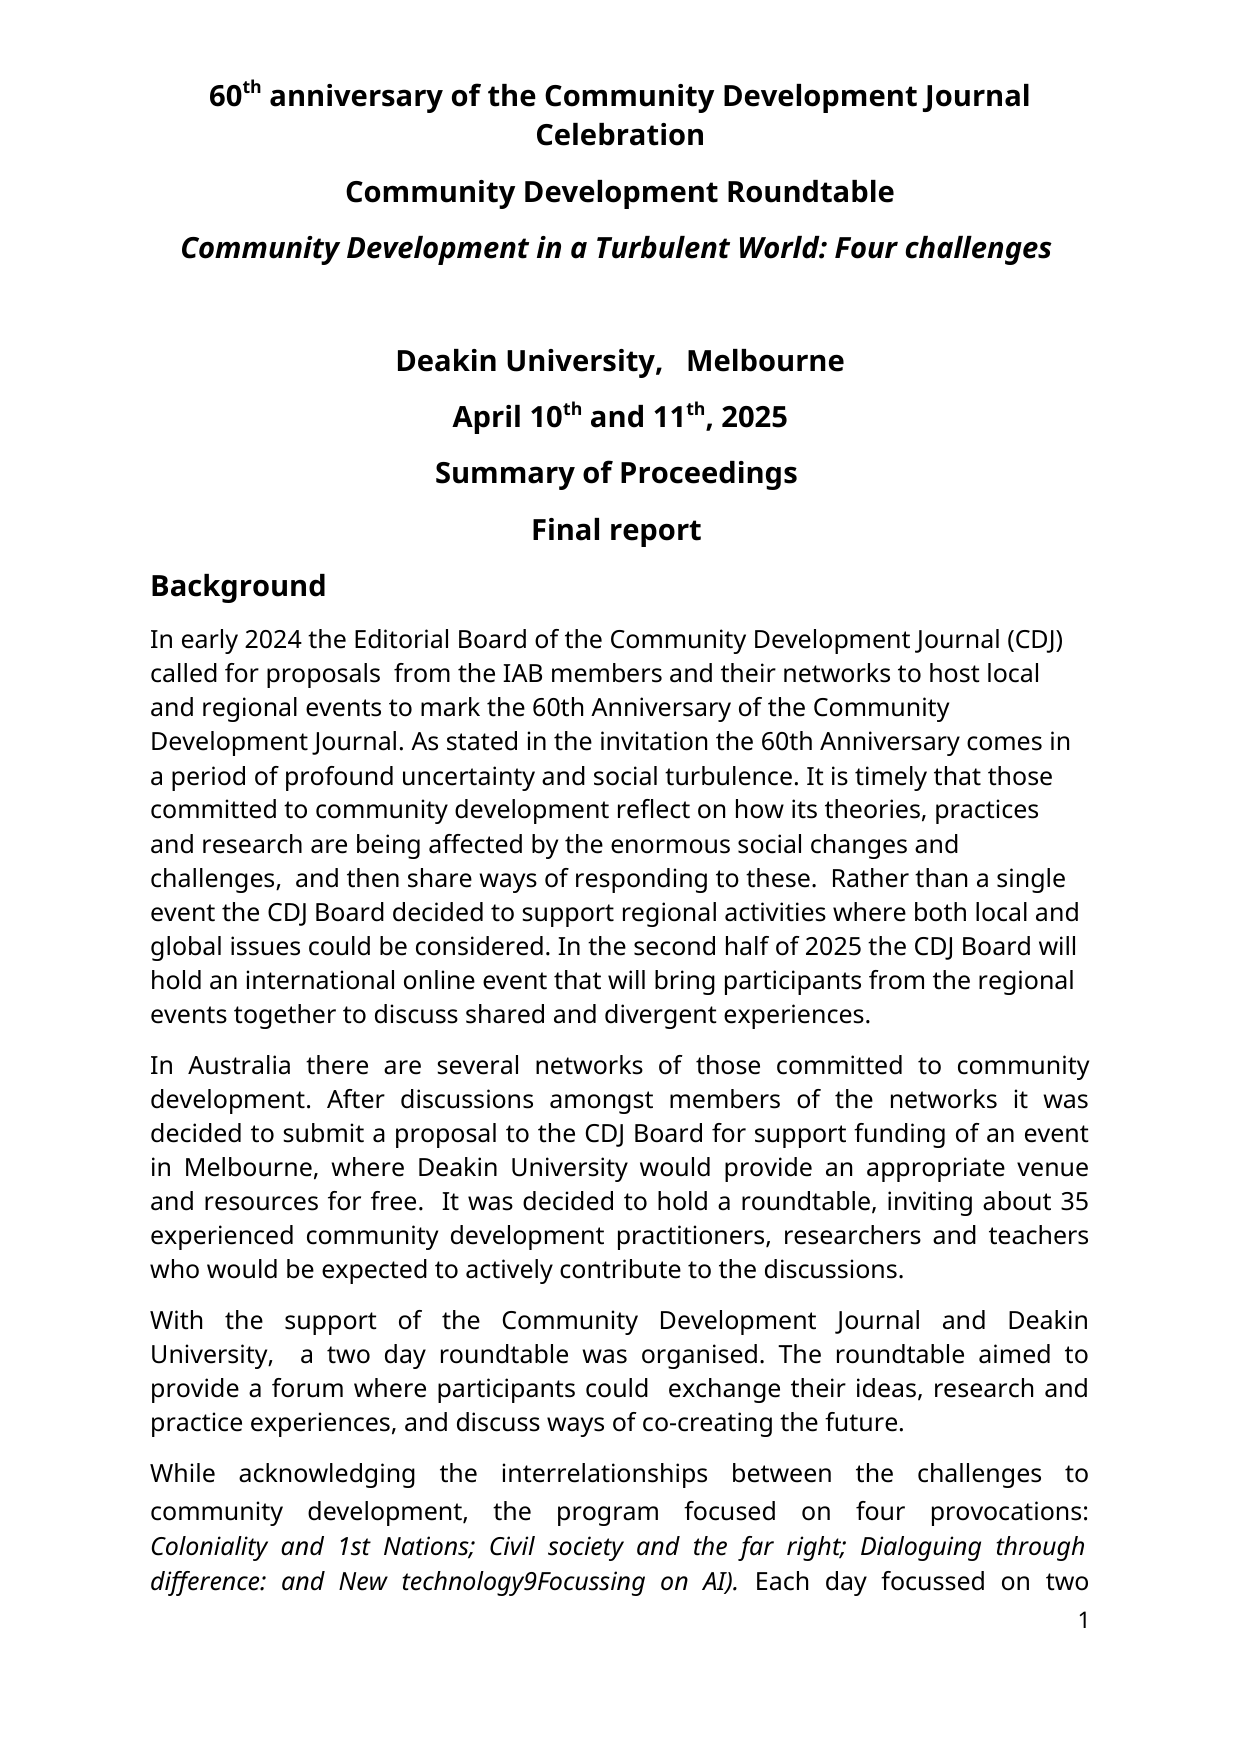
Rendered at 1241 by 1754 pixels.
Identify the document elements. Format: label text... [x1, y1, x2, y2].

text 60th anniversary of the Community Development Journal Celebration [150, 75, 1090, 154]
text April 10th and 11th, 2025 [150, 396, 1090, 436]
text Community Development Roundtable [150, 171, 1090, 211]
text While acknowledging the interrelationships between the challenges to community development, the program focused on four provocations: Coloniality and 1st Nations; Civil society and the far right; Dialoguing through difference: and New technology9Focussing on AI). Each day focussed on two [150, 1455, 1090, 1597]
text With the support of the Community Development Journal and Deakin University, a two day roundtable was organised. The roundtable aimed to provide a forum where participants could exchange their ideas, research and practice experiences, and discuss ways of co-creating the future. [150, 1302, 1090, 1439]
text In early 2024 the Editorial Board of the Community Development Journal (CDJ) called for proposals from the IAB members and their networks to host local and regional events to mark the 60th Anniversary of the Community Development Journal. As stated in the invitation the 60th Anniversary comes in a period of profound uncertainty and social turbulence. It is timely that those committed to community development reflect on how its theories, practices and research are being affected by the enormous social changes and challenges, and then share ways of responding to these. Rather than a single event the CDJ Board decided to support regional activities where both local and global issues could be considered. In the second half of 2025 the CDJ Board will hold an international online event that will bring participants from the regional events together to discuss shared and divergent experiences. [150, 622, 1090, 1031]
text Community Development in a Turbulent World: Four challenges [150, 227, 1090, 267]
text Summary of Proceedings [150, 453, 1090, 492]
text In Australia there are several networks of those committed to community development. After discussions amongst members of the networks it was decided to submit a proposal to the CDJ Board for support funding of an event in Melbourne, where Deakin University would provide an appropriate venue and resources for free. It was decided to hold a roundtable, inviting about 35 experienced community development practitioners, researchers and teachers who would be expected to actively contribute to the discussions. [150, 1047, 1090, 1286]
text Background [150, 566, 1090, 605]
text Final report [150, 509, 1090, 549]
text Deakin University, Melbourne [150, 340, 1090, 380]
